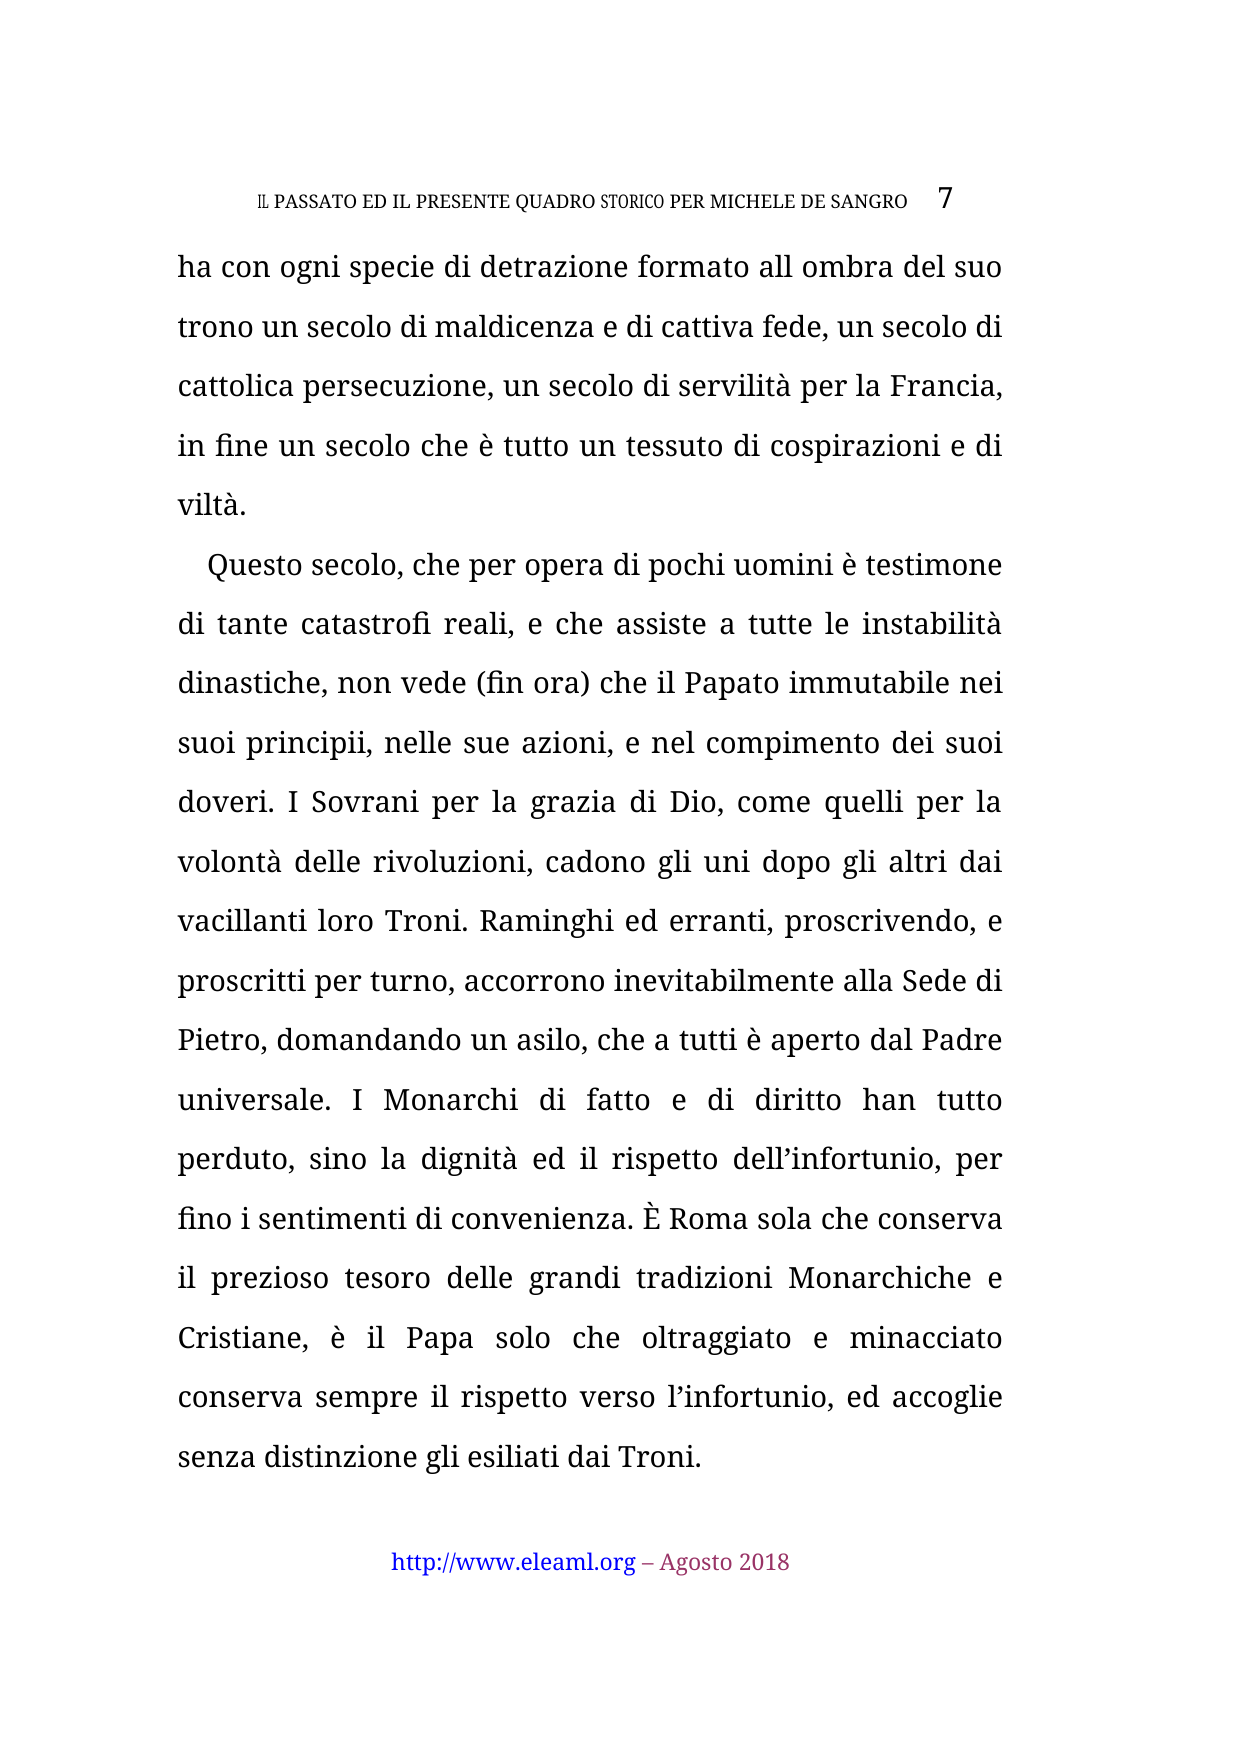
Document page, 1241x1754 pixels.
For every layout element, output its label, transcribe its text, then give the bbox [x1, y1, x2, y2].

text Questo secolo, che per opera di pochi uomini è testimone di tante catastrofi reali, e che assiste a tutte le instabilità dinastiche, non vede (fin ora) che il Papato immutabile nei suoi principii, nelle sue azioni, e nel compimento dei suoi doveri. I Sovrani per la grazia di Dio, come quelli per la volontà delle rivoluzioni, cadono gli uni dopo gli altri dai vacillanti loro Troni. Raminghi ed erranti, proscrivendo, e proscritti per turno, accorrono inevitabilmente alla Sede di Pietro, domandando un asilo, che a tutti è aperto dal Padre universale. I Monarchi di fatto e di diritto han tutto perduto, sino la dignità ed il rispetto dell’infortunio, per fino i sentimenti di convenienza. È Roma sola che conserva il prezioso tesoro delle grandi tradizioni Monarchiche e Cristiane, è il Papa solo che oltraggiato e minacciato conserva sempre il rispetto verso l’infortunio, ed accoglie senza distinzione gli esiliati dai Troni. [177, 544, 1004, 1476]
text ha con ogni specie di detrazione formato all ombra del suo trono un secolo di maldicenza e di cattiva fede, un secolo di cattolica persecuzione, un secolo di servilità per la Francia, in fine un secolo che è tutto un tessuto di cospirazioni e di viltà. [177, 246, 1004, 524]
